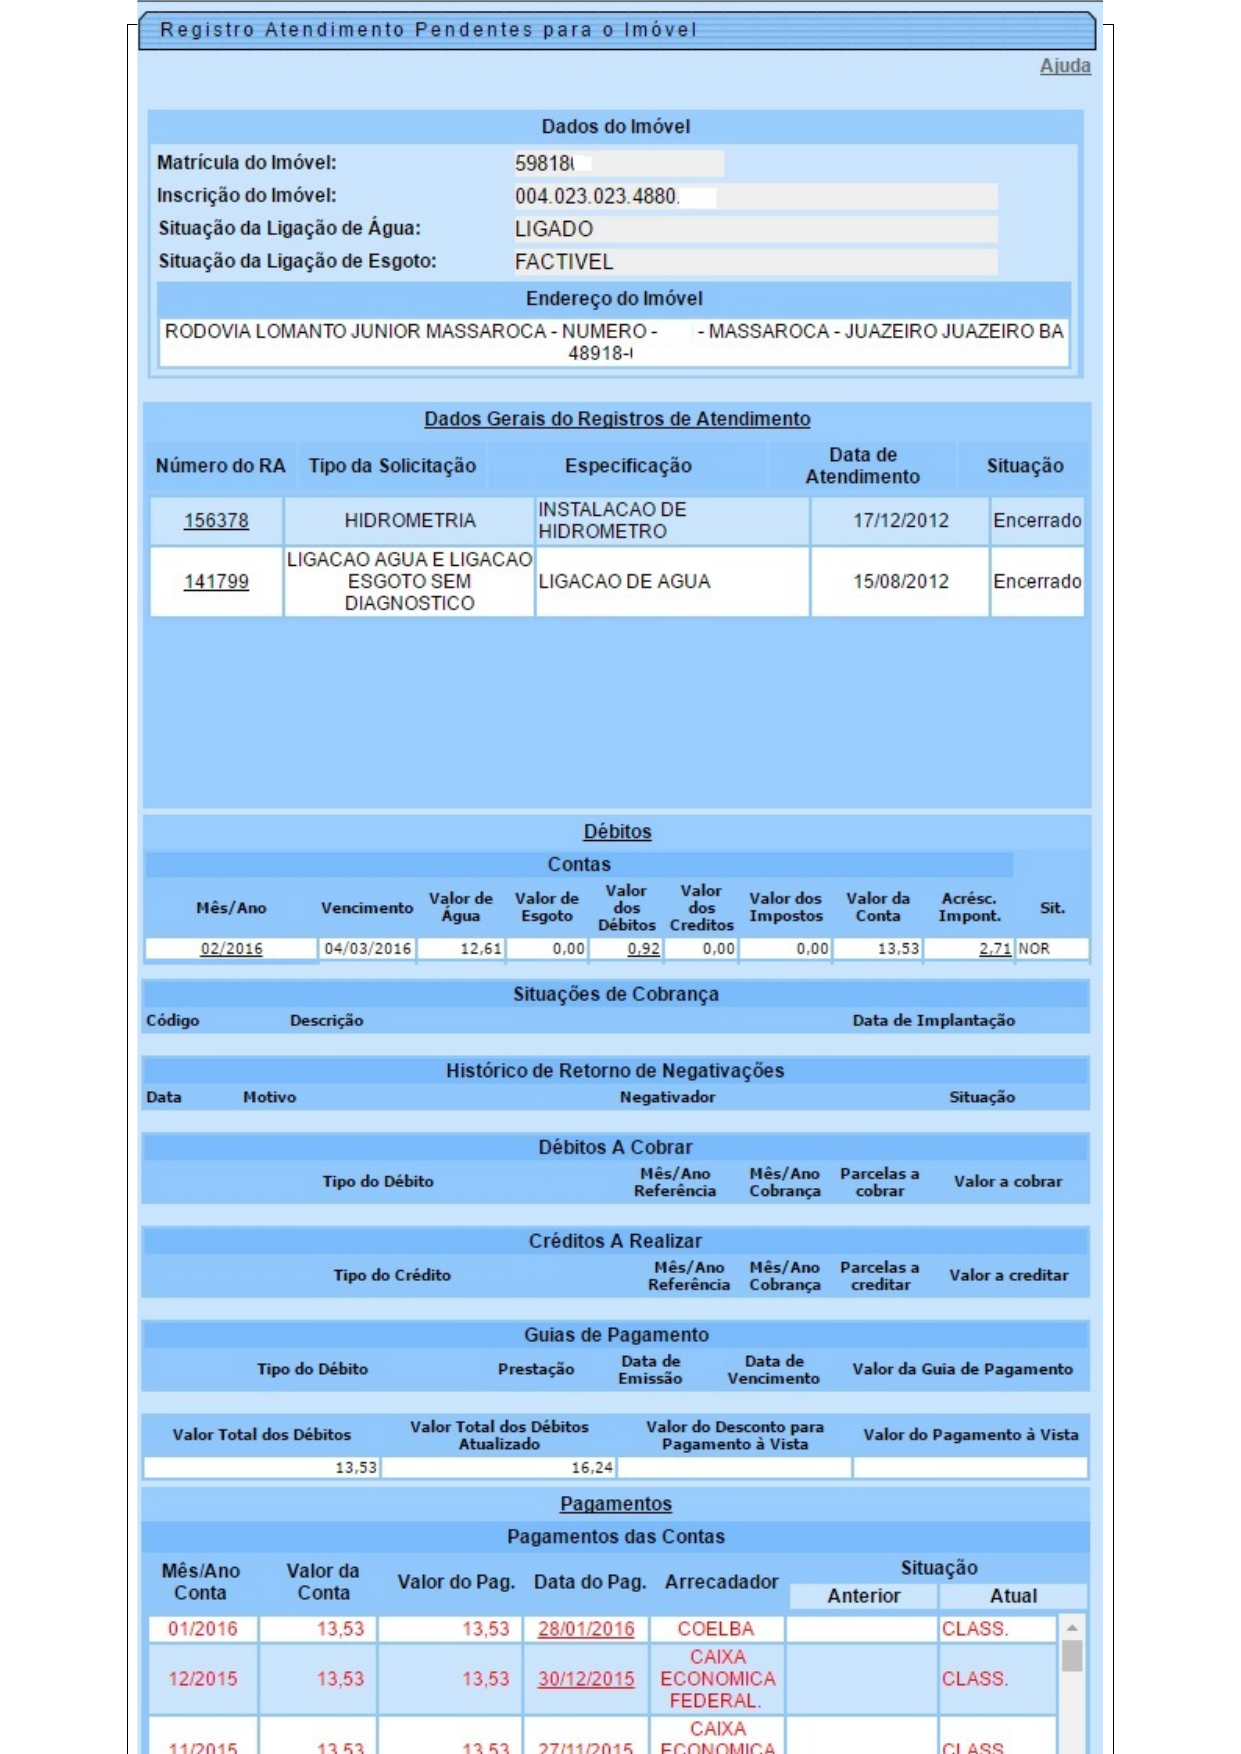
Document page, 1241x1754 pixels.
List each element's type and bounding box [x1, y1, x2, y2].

table_header [128, 25, 137, 1754]
picture [137, 0, 1103, 1754]
table_header [1103, 25, 1113, 1754]
